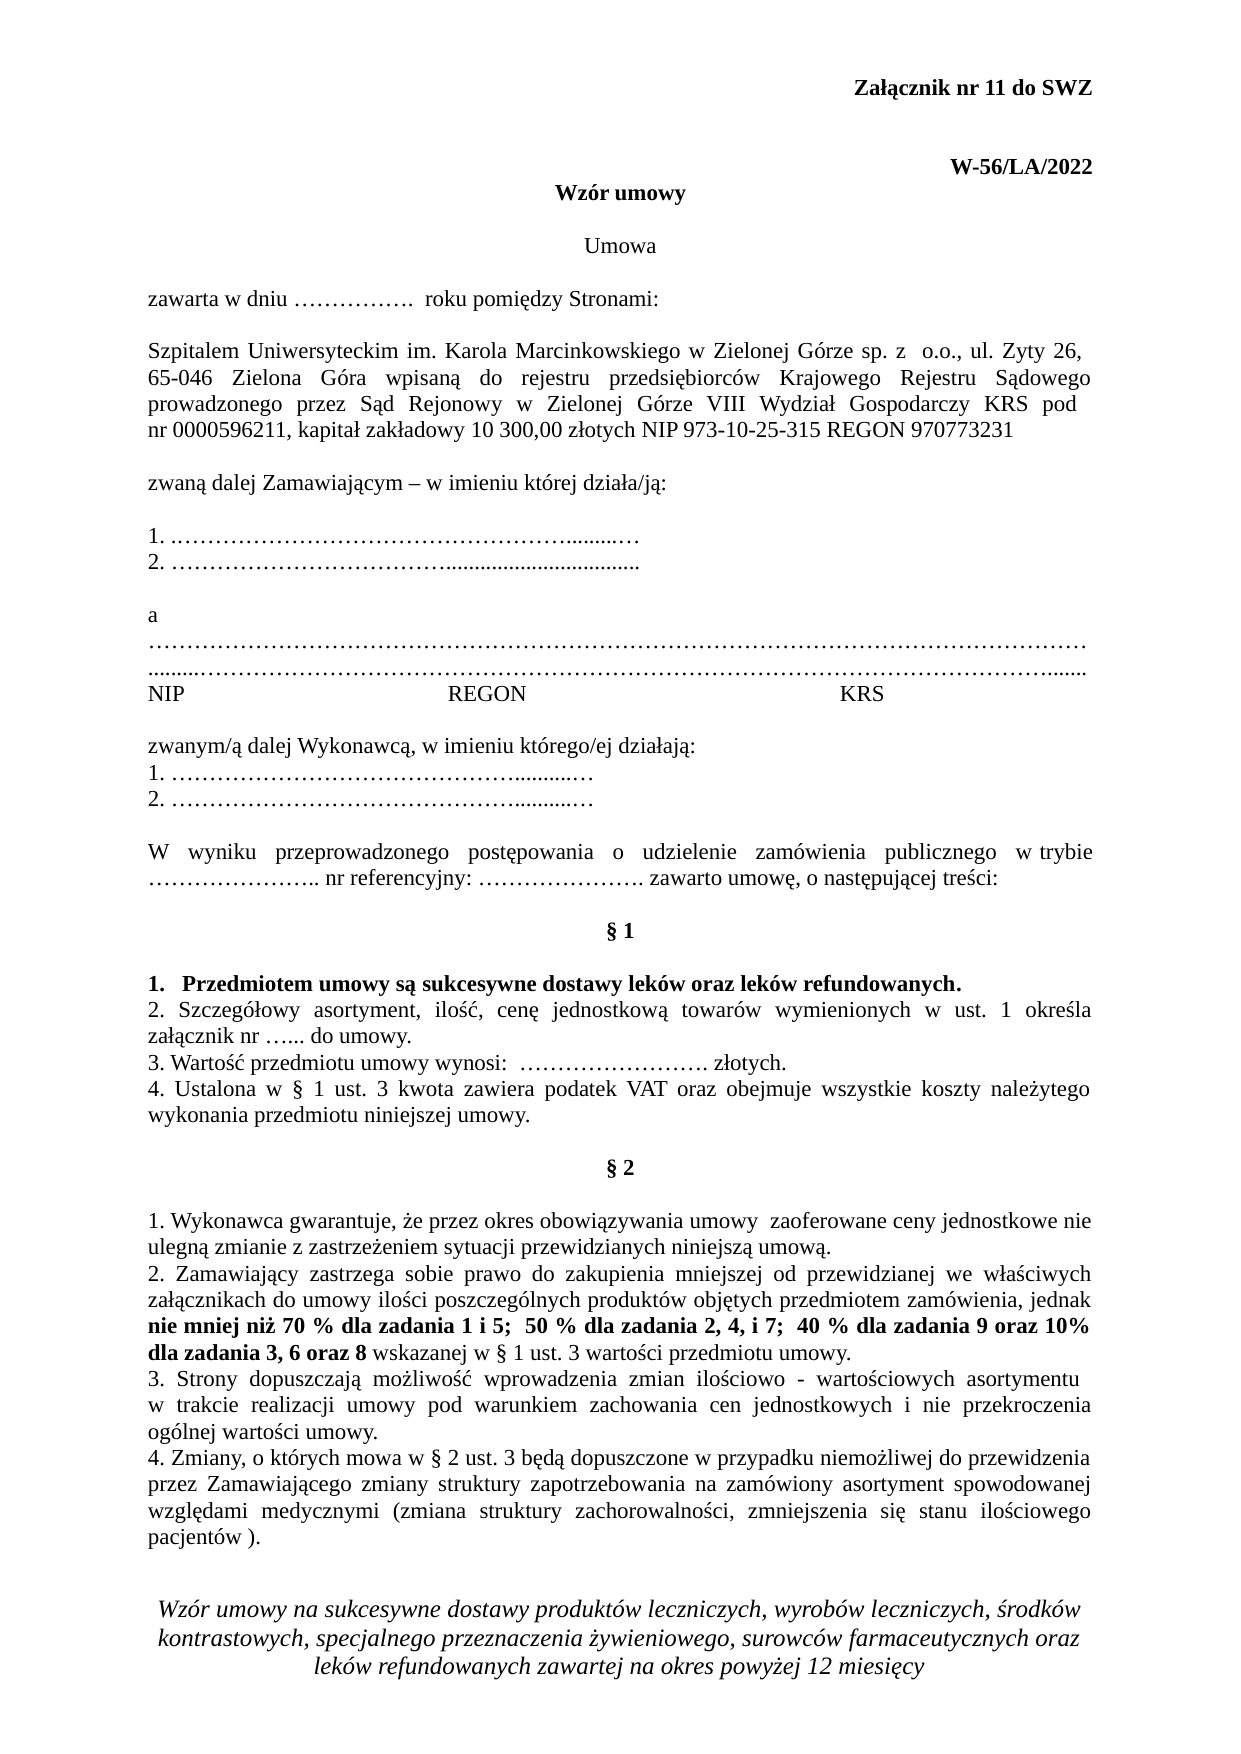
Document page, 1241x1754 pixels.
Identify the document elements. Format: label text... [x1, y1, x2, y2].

text 3. Strony dopuszczają możliwość wprowadzenia zmian ilościowo - wartościowych asortymentu w trakcie realizacji umowy pod warunkiem zachowania cen jednostkowych i nie przekroczenia ogólnej wartości umowy. [148, 1365, 1093, 1444]
text W-56/LA/2022 [148, 153, 1093, 179]
text 2. Zamawiający zastrzega sobie prawo do zakupienia mniejszej od przewidzianej we właściwych załącznikach do umowy ilości poszczególnych produktów objętych przedmiotem zamówienia, jednak nie mniej niż 70 % dla zadania 1 i 5; 50 % dla zadania 2, 4, i 7; 40 % dla zadania 9 oraz 10% dla zadania 3, 6 oraz 8 wskazanej w § 1 ust. 3 wartości przedmiotu umowy. [148, 1260, 1093, 1365]
text § 2 [148, 1154, 1093, 1181]
text 2. Szczegółowy asortyment, ilość, cenę jednostkową towarów wymienionych w ust. 1 określa załącznik nr …... do umowy. [148, 996, 1093, 1049]
text § 1 [148, 917, 1093, 943]
text W wyniku przeprowadzonego postępowania o udzielenie zamówienia publicznego w trybie ………………….. nr referencyjny: …………………. zawarto umowę, o następującej treści: [148, 838, 1093, 891]
text zwanym/ą dalej Wykonawcą, w imieniu którego/ej działają: [148, 733, 1093, 759]
text zwaną dalej Zamawiającym – w imieniu której działa/ją: [148, 469, 1093, 495]
text 4. Zmiany, o których mowa w § 2 ust. 3 będą dopuszczone w przypadku niemożliwej do przewidzenia przez Zamawiającego zmiany struktury zapotrzebowania na zamówiony asortyment spowodowanej względami medycznymi (zmiana struktury zachorowalności, zmniejszenia się stanu ilościowego pacjentów ). [148, 1444, 1093, 1549]
text NIP REGON KRS [148, 680, 1093, 706]
text 2. ……………………………….................................. [148, 548, 1093, 574]
text zawarta w dniu ……………. roku pomiędzy Stronami: [148, 284, 1093, 311]
text 1. Wykonawca gwarantuje, że przez okres obowiązywania umowy zaoferowane ceny jednostkowe nie ulegną zmianie z zastrzeżeniem sytuacji przewidzianych niniejszą umową. [148, 1207, 1093, 1260]
text 1. ………………………………………..........… [148, 759, 1093, 785]
text …………………………………………………………………………………………………………….........…………………………………………………………………………………………………....... [148, 627, 1093, 680]
text Wzór umowy [148, 179, 1093, 206]
text 1. Przedmiotem umowy są sukcesywne dostawy leków oraz leków refundowanych. [148, 970, 1093, 996]
text Szpitalem Uniwersyteckim im. Karola Marcinkowskiego w Zielonej Górze sp. z o.o., ul. Zyty 26, 65-046 Zielona Góra wpisaną do rejestru przedsiębiorców Krajowego Rejestru Sądowego prowadzonego przez Sąd Rejonowy w Zielonej Górze VIII Wydział Gospodarczy KRS pod nr 0000596211, kapitał zakładowy 10 300,00 złotych NIP 973-10-25-315 REGON 970773231 [148, 337, 1093, 443]
text 2. ………………………………………..........… [148, 785, 1093, 812]
text 4. Ustalona w § 1 ust. 3 kwota zawiera podatek VAT oraz obejmuje wszystkie koszty należytego wykonania przedmiotu niniejszej umowy. [148, 1075, 1093, 1128]
text Załącznik nr 11 do SWZ [148, 74, 1093, 100]
text 3. Wartość przedmiotu umowy wynosi: ……………………. złotych. [148, 1049, 1093, 1075]
text Umowa [148, 232, 1093, 258]
text 1. .…………………………………………….........… [148, 522, 1093, 548]
text a [148, 601, 1093, 627]
